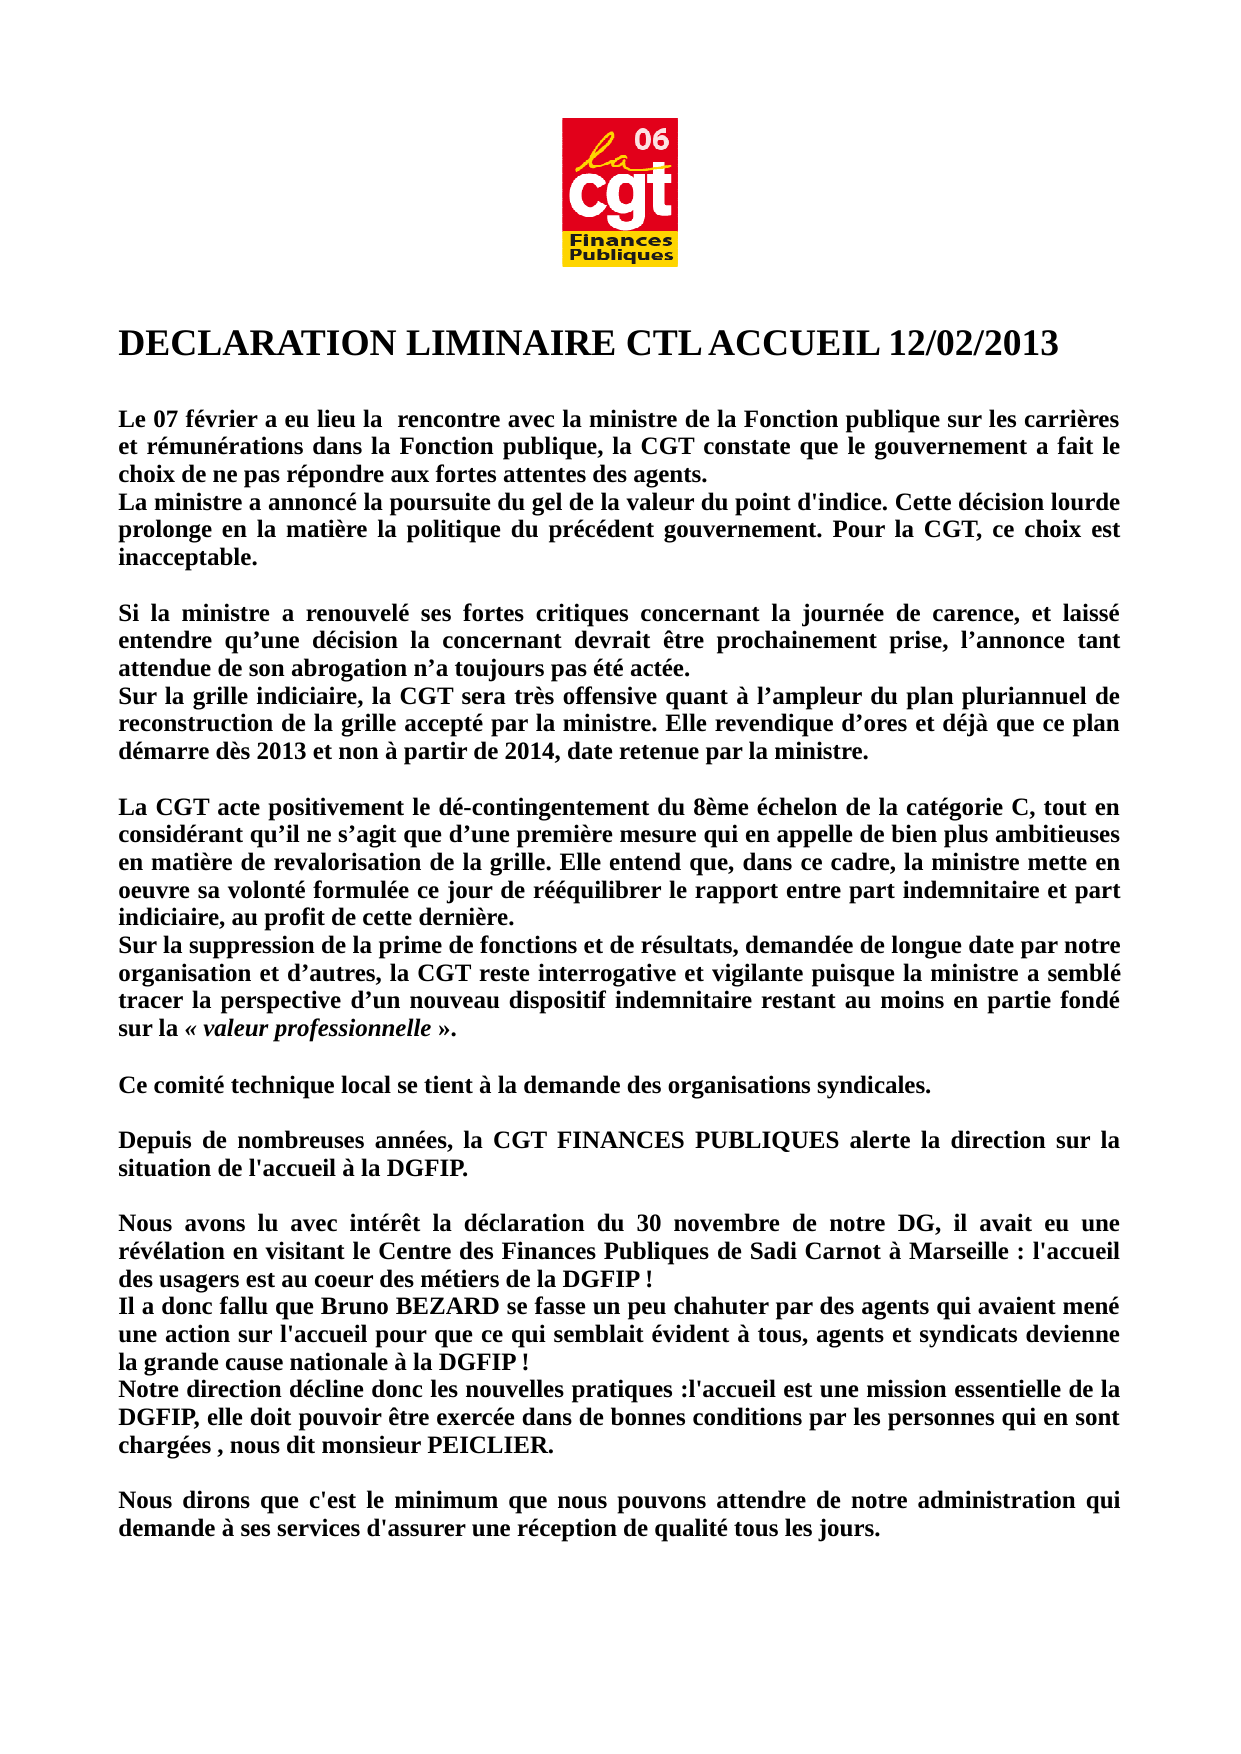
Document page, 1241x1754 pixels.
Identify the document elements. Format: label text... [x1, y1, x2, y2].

text Sur la grille indiciaire, la CGT sera très offensive quant à l’ampleur du plan pluriannuel de reconstruction de la grille accepté par la ministre. Elle revendique d’ores et déjà que ce plan démarre dès 2013 et non à partir de 2014, date retenue par la ministre. [118, 682, 1122, 765]
text Le 07 février a eu lieu la rencontre avec la ministre de la Fonction publique sur les carrières et rémunérations dans la Fonction publique, la CGT constate que le gouvernement a fait le choix de ne pas répondre aux fortes attentes des agents. [118, 405, 1122, 488]
text Depuis de nombreuses années, la CGT FINANCES PUBLIQUES alerte la direction sur la situation de l'accueil à la DGFIP. [118, 1126, 1122, 1182]
text Notre direction décline donc les nouvelles pratiques :l'accueil est une mission essentielle de la DGFIP, elle doit pouvoir être exercée dans de bonnes conditions par les personnes qui en sont chargées , nous dit monsieur PEICLIER. [118, 1376, 1122, 1459]
text Nous dirons que c'est le minimum que nous pouvons attendre de notre administration qui demande à ses services d'assurer une réception de qualité tous les jours. [118, 1486, 1122, 1542]
text Nous avons lu avec intérêt la déclaration du 30 novembre de notre DG, il avait eu une révélation en visitant le Centre des Finances Publiques de Sadi Carnot à Marseille : l'accueil des usagers est au coeur des métiers de la DGFIP ! [118, 1209, 1122, 1292]
text Ce comité technique local se tient à la demande des organisations syndicales. [118, 1071, 1122, 1098]
text La CGT acte positivement le dé-contingentement du 8ème échelon de la catégorie C, tout en considérant qu’il ne s’agit que d’une première mesure qui en appelle de bien plus ambitieuses en matière de revalorisation de la grille. Elle entend que, dans ce cadre, la ministre mette en oeuvre sa volonté formulée ce jour de rééquilibrer le rapport entre part indemnitaire et part indiciaire, au profit de cette dernière. [118, 793, 1122, 931]
text La ministre a annoncé la poursuite du gel de la valeur du point d'indice. Cette décision lourde prolonge en la matière la politique du précédent gouvernement. Pour la CGT, ce choix est inacceptable. [118, 488, 1122, 571]
text Il a donc fallu que Bruno BEZARD se fasse un peu chahuter par des agents qui avaient mené une action sur l'accueil pour que ce qui semblait évident à tous, agents et syndicats devienne la grande cause nationale à la DGFIP ! [118, 1292, 1122, 1376]
text DECLARATION LIMINAIRE CTL ACCUEIL 12/02/2013 [118, 322, 1122, 363]
text Si la ministre a renouvelé ses fortes critiques concernant la journée de carence, et laissé entendre qu’une décision la concernant devrait être prochainement prise, l’annonce tant attendue de son abrogation n’a toujours pas été actée. [118, 599, 1122, 682]
text Sur la suppression de la prime de fonctions et de résultats, demandée de longue date par notre organisation et d’autres, la CGT reste interrogative et vigilante puisque la ministre a semblé tracer la perspective d’un nouveau dispositif indemnitaire restant au moins en partie fondé sur la « valeur professionnelle ». [118, 931, 1122, 1042]
